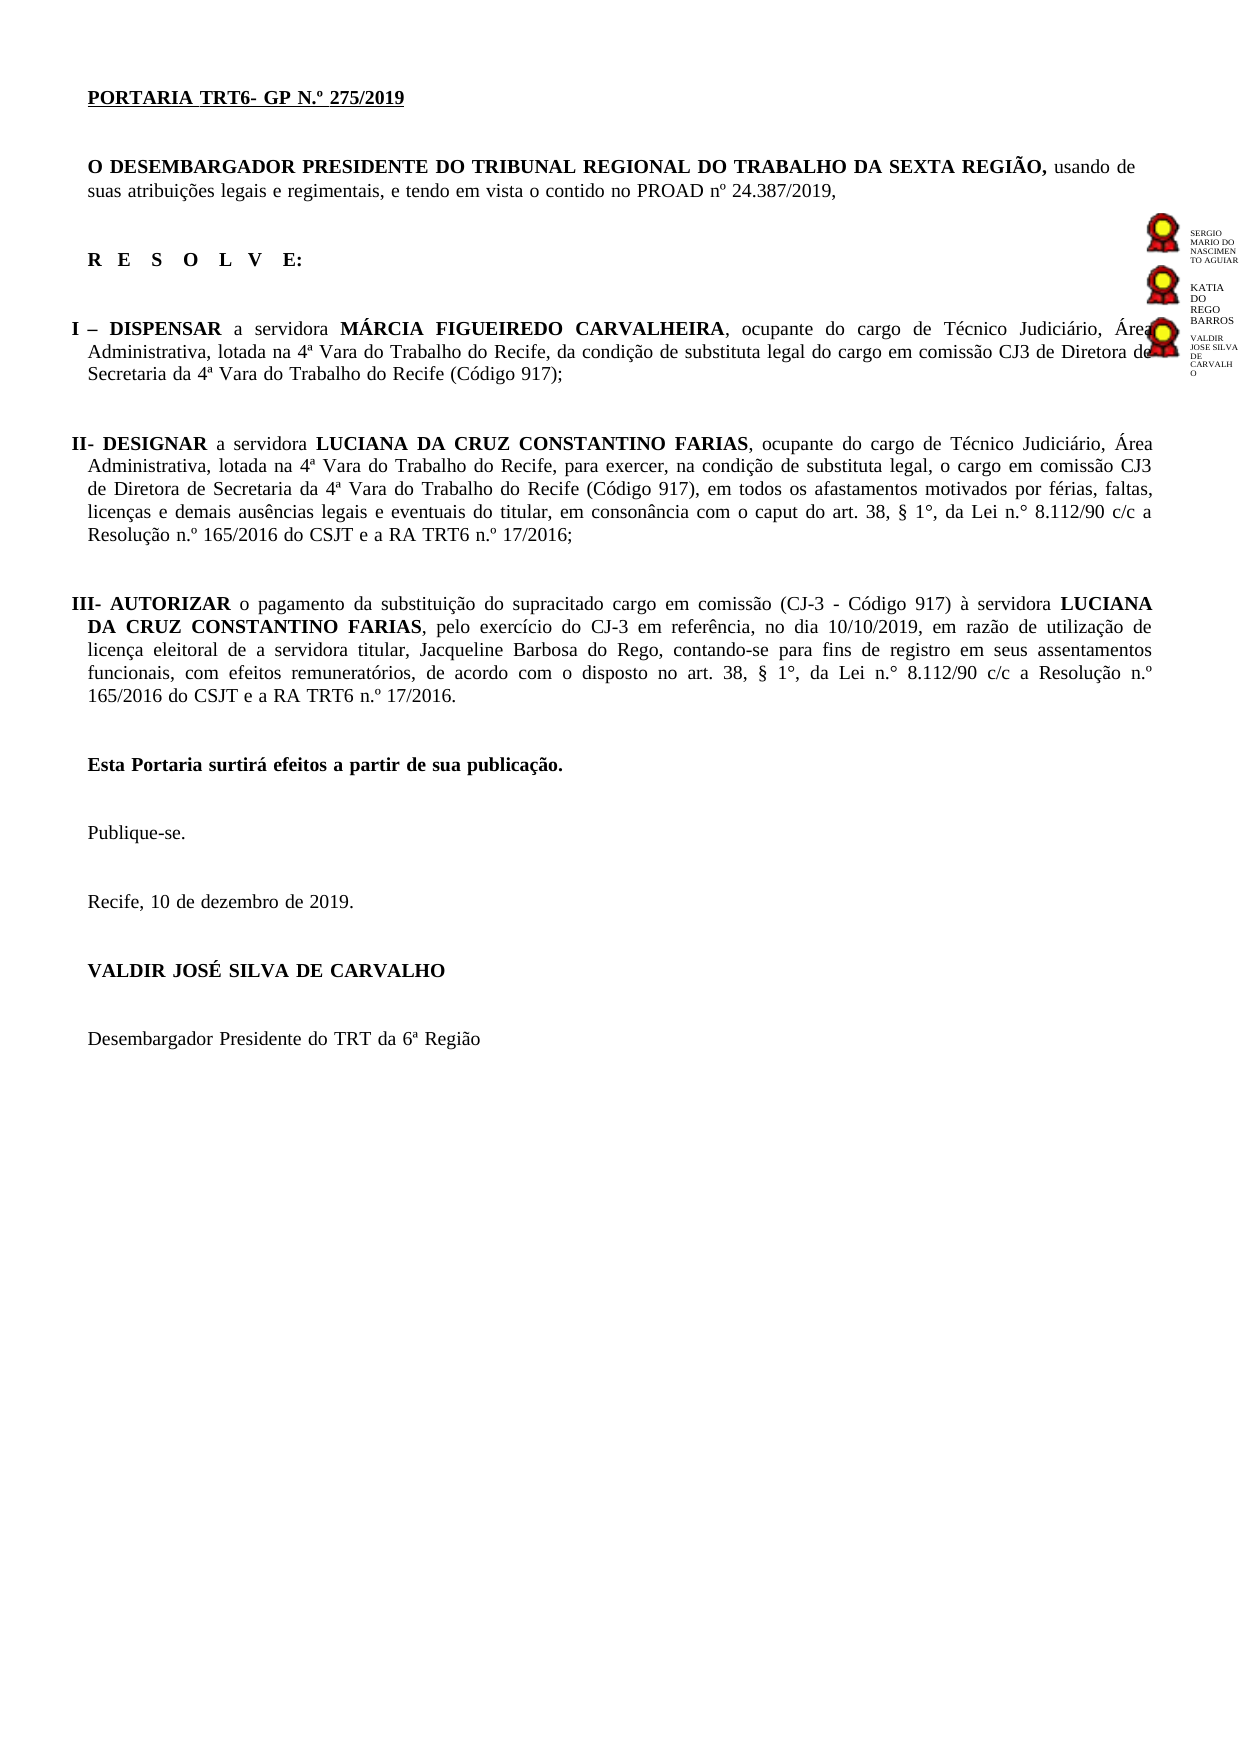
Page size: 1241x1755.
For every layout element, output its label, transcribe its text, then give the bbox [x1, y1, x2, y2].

text suas atribuições legais e regimentais, e tendo em vista o contido no PROAD nº 24.387/2019, [87, 179, 1241, 201]
list - AUTORIZAR o pagamento da substituição do supracitado cargo em comissão (CJ-3 - Código 917) à servidora LUCIANA DA CRUZ CONSTANTINO FARIAS, pelo exercício do CJ-3 em referência, no dia 10/10/2019, em razão de utilização de licença eleitoral de a servidora titular, Jacqueline Barbosa do Rego, contando-se para fins de registro em seus assentamentos funcionais, com efeitos remuneratórios, de acordo com o disposto no art. 38, § 1°, da Lei n.° 8.112/90 c/c a Resolução n.º 165/2016 do CSJT e a RA TRT6 n.º 17/2016. [75, 592, 1153, 707]
list - DESIGNAR a servidora LUCIANA DA CRUZ CONSTANTINO FARIAS, ocupante do cargo de Técnico Judiciário, Área Administrativa, lotada na 4ª Vara do Trabalho do Recife, para exercer, na condição de substituta legal, o cargo em comissão CJ3 de Diretora de Secretaria da 4ª Vara do Trabalho do Recife (Código 917), em todos os afastamentos motivados por férias, faltas, licenças e demais ausências legais e eventuais do titular, em consonância com o caput do art. 38, § 1°, da Lei n.° 8.112/90 c/c a Resolução n.º 165/2016 do CSJT e a RA TRT6 n.º 17/2016; [75, 431, 1153, 546]
subtitle VALDIR JOSÉ SILVA DE CARVALHO [87, 959, 1184, 982]
text KATIA DO REGO BARROS [1190, 283, 1235, 327]
list – DISPENSAR a servidora MÁRCIA FIGUEIREDO CARVALHEIRA, ocupante do cargo de Técnico Judiciário, Área Administrativa, lotada na 4ª Vara do Trabalho do Recife, da condição de substituta legal do cargo em comissão CJ3 de Diretora de Secretaria da 4ª Vara do Trabalho do Recife (Código 917); [75, 317, 1153, 385]
subtitle Esta Portaria surtirá efeitos a partir de sua publicação. [87, 753, 1184, 776]
text Publique-se. [87, 821, 1184, 844]
subtitle R E S O L V E: [87, 248, 1184, 271]
text Recife, 10 de dezembro de 2019. [87, 890, 1184, 913]
text Desembargador Presidente do TRT da 6ª Região [87, 1027, 1184, 1050]
text SERGIO MARIO DO NASCIMEN TO AGUIAR [1190, 230, 1238, 265]
subtitle PORTARIA TRT6- GP N.º 275/2019 [87, 86, 1241, 109]
text O DESEMBARGADOR PRESIDENTE DO TRIBUNAL REGIONAL DO TRABALHO DA SEXTA REGIÃO, usando de [87, 155, 1241, 178]
text VALDIR JOSE SILVA DE CARVALH O [1190, 334, 1238, 378]
